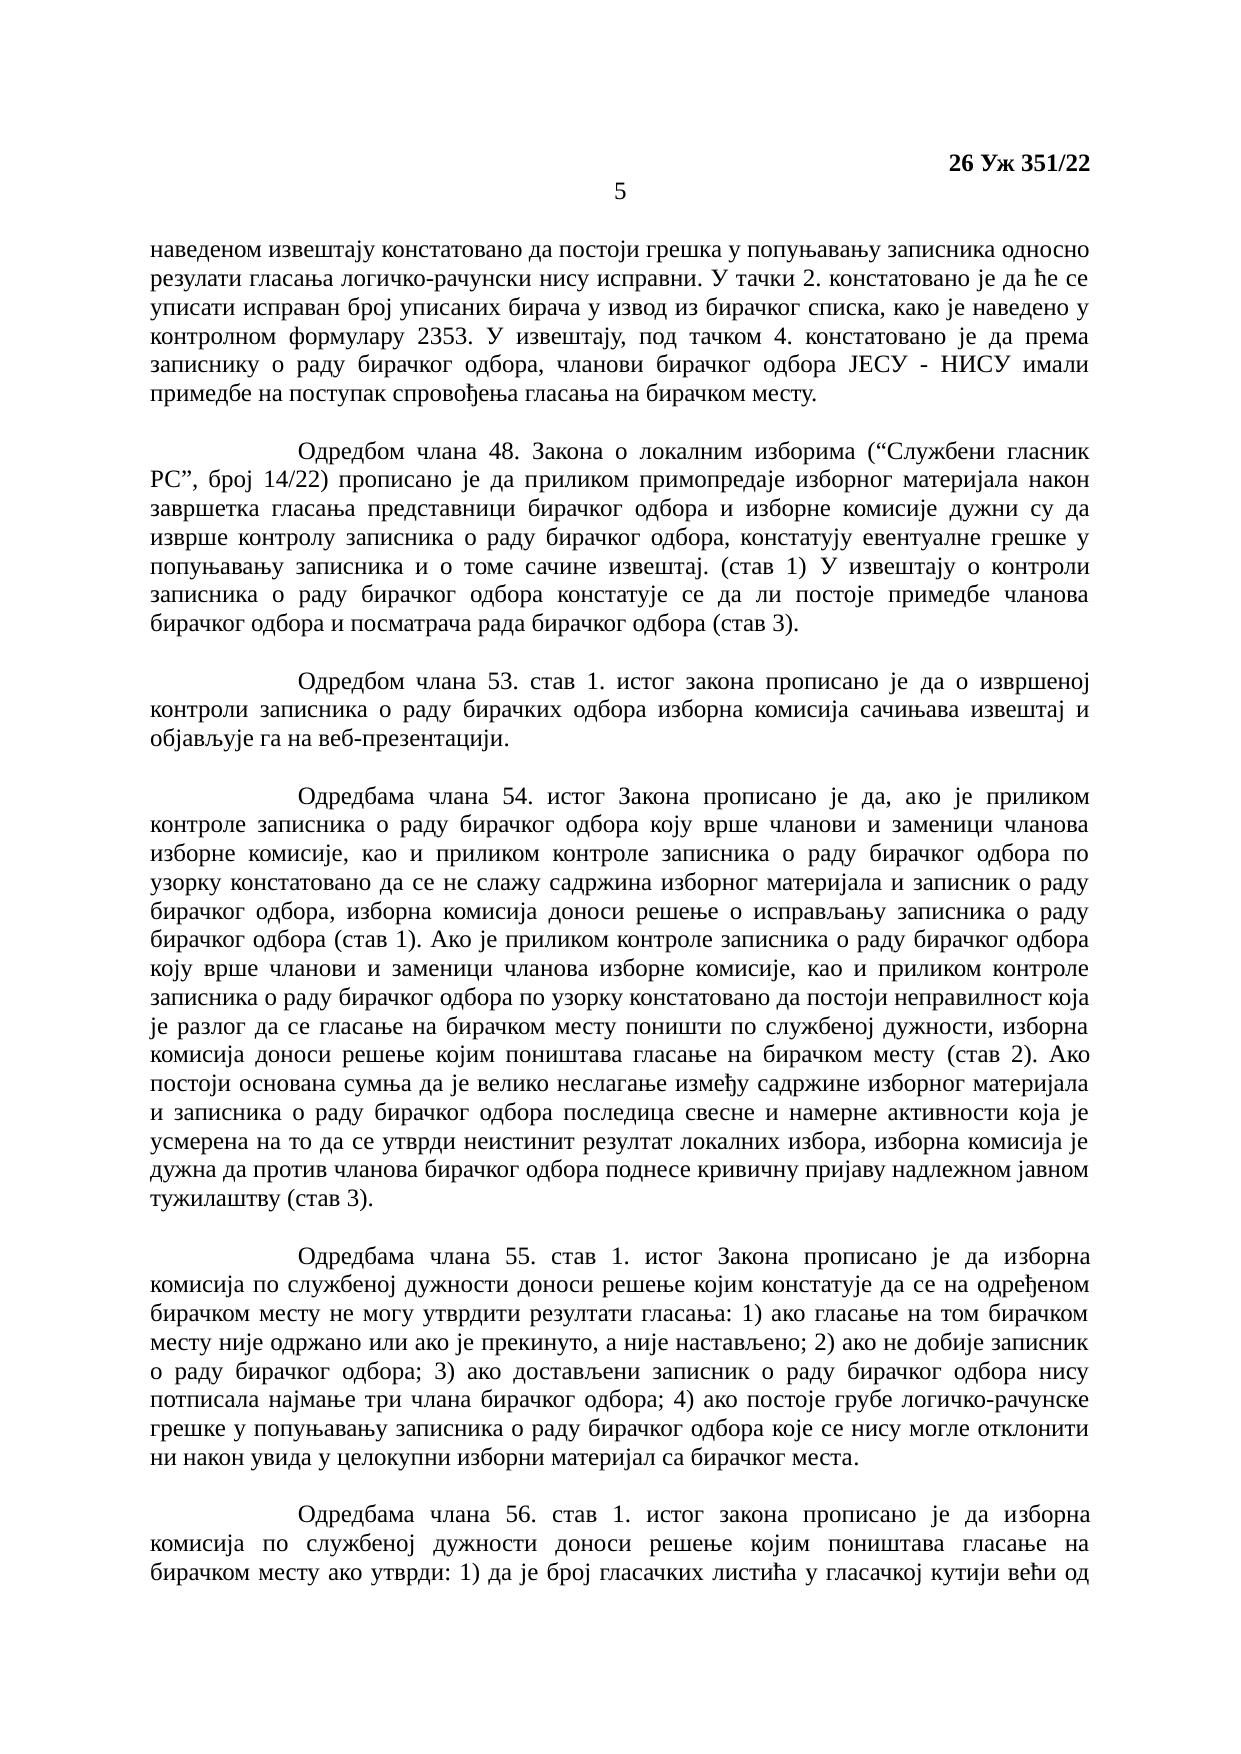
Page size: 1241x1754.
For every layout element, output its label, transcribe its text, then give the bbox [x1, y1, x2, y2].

text Одредбама члана 54. истог Закона прописано је да, ако је приликом контроле записника о раду бирачког одбора коју врше чланови и заменици чланова изборне комисије, као и приликом контроле записника о раду бирачког одбора по узорку констатовано да се не слажу садржина изборног материјала и записник о раду бирачког одбора, изборна комисија доноси решење о исправљању записника о раду бирачког одбора (став 1). Ако је приликом контроле записника о раду бирачког одбора коју врше чланови и заменици чланова изборне комисије, као и приликом контроле записника о раду бирачког одбора по узорку констатовано да постоји неправилност која је разлог да се гласање на бирачком месту поништи по службеној дужности, изборна комисија доноси решење којим поништава гласање на бирачком месту (став 2). Ако постоји основана сумња да је велико неслагање између садржине изборног материјала и записника о раду бирачког одбора последица свесне и намерне активности која је усмерена на то да се утврди неистинит резултат локалних избора, изборна комисија је дужна да против чланова бирачког одбора поднесе кривичну пријаву надлежном јавном тужилаштву (став 3). [150, 781, 1090, 1212]
text Одредбом члана 48. Закона о локалним изборима (“Службени гласник РС”, број 14/22) прописано је да приликом примопредаје изборног материјала након завршетка гласања представници бирачког одбора и изборне комисије дужни су да изврше контролу записника о раду бирачког одбора, констатују евентуалне грешке у попуњавању записника и о томе сачине извештај. (став 1) У извештају о контроли записника о раду бирачког одбора констатује се да ли постоје примедбе чланова бирачког одбора и посматрача рада бирачког одбора (став 3). [150, 436, 1090, 637]
text Одредбом члана 53. став 1. истог закона прописано је да о извршеној контроли записника о раду бирачких одбора изборна комисија сачињава извештај и објављује га на веб-презентацији. [150, 666, 1090, 752]
text Одредбама члана 55. став 1. истог Закона прописано је да изборна комисија по службеној дужности доноси решење којим констатује да се на одређеном бирачком месту не могу утврдити резултати гласања: 1) ако гласање на том бирачком месту није одржано или ако је прекинуто, а није настављено; 2) ако не добије записник о раду бирачког одбора; 3) ако достављени записник о раду бирачког одбора нису потписала најмање три члана бирачког одбора; 4) ако постоје грубе логичко-рачунске грешке у попуњавању записника о раду бирачког одбора које се нису могле отклонити ни након увида у целокупни изборни материјал са бирачког места. [150, 1241, 1090, 1471]
text Одредбама члана 56. став 1. истог закона прописано је да изборна комисија по службеној дужности доноси решење којим поништава гласање на бирачком месту ако утврди: 1) да је број гласачких листића у гласачкој кутији већи од [150, 1499, 1090, 1586]
text наведеном извештају констатовано да постоји грешка у попуњавању записника односно резулати гласања логичко-рачунски нису исправни. У тачки 2. констатовано је да ће се уписати исправан број уписаних бирача у извод из бирачког списка, како је наведено у контролном формулару 2353. У извештају, под тачком 4. констатовано је да према записнику о раду бирачког одбора, чланови бирачког одбора ЈЕСУ - НИСУ имали примедбе на поступак спровођења гласања на бирачком месту. [150, 234, 1090, 407]
